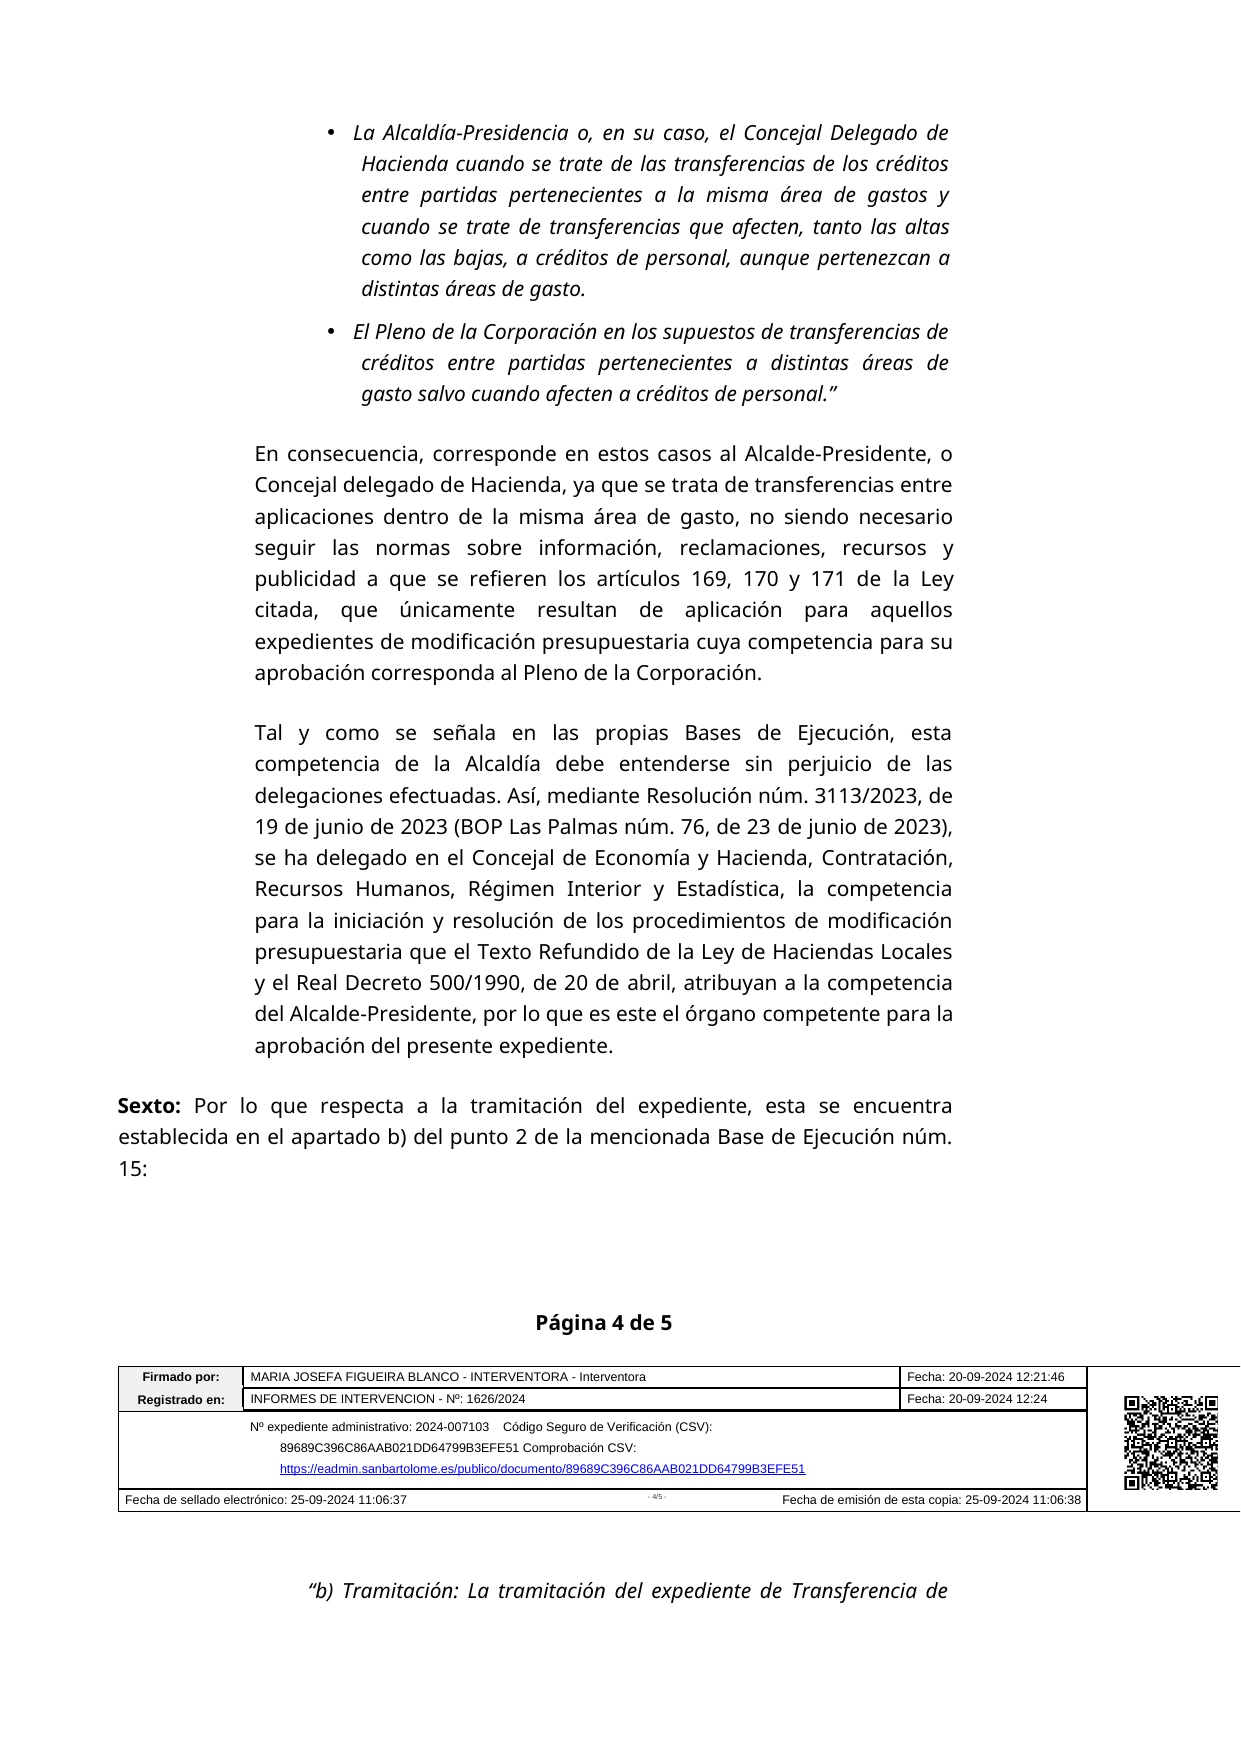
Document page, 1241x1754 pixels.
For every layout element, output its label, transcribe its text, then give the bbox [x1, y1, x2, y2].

table_cell Fecha: 20-09-2024 12:24 [901, 1389, 1086, 1409]
text Tal y como se señala en las propias Bases de Ejecución, esta competencia de la Alcaldía debe entenderse sin perjuicio de las delegaciones efectuadas. Así, mediante Resolución núm. 3113/2023, de 19 de junio de 2023 (BOP Las Palmas núm. 76, de 23 de junio de 2023), se ha delegado en el Concejal de Economía y Hacienda, Contratación, Recursos Humanos, Régimen Interior y Estadística, la competencia para la iniciación y resolución de los procedimientos de modificación presupuestaria que el Texto Refundido de la Ley de Haciendas Locales y el Real Decreto 500/1990, de 20 de abril, atribuyan a la competencia del Alcalde-Presidente, por lo que es este el órgano competente para la aprobación del presente expediente. [254, 718, 953, 1059]
text “b) Tramitación: La tramitación del expediente de Transferencia de [308, 1576, 952, 1605]
table_cell INFORMES DE INTERVENCION - Nº: 1626/2024 [244, 1389, 899, 1409]
table_header Firmado por: [119, 1367, 242, 1385]
list El Pleno de la Corporación en los supuestos de transferencias de créditos entre partidas pertenecientes a distintas áreas de gasto salvo cuando afecten a créditos de personal.” [327, 317, 952, 408]
table_header [1088, 1367, 1240, 1511]
text En consecuencia, corresponde en estos casos al Alcalde-Presidente, o Concejal delegado de Hacienda, ya que se trata de transferencias entre aplicaciones dentro de la misma área de gasto, no siendo necesario seguir las normas sobre información, reclamaciones, recursos y publicidad a que se refieren los artículos 169, 170 y 171 de la Ley citada, que únicamente resultan de aplicación para aquellos expedientes de modificación presupuestaria cuya competencia para su aprobación corresponda al Pleno de la Corporación. [254, 439, 954, 687]
table_cell Registrado en: [119, 1391, 242, 1407]
table_cell Nº expediente administrativo: 2024-007103 Código Seguro de Verificación (CSV): 89689C396C86AAB021DD64799B3EFE51 Comprobación CSV: https://eadmin.sanbartolome.es/publico/documento/89689C396C86AAB021DD64799B3EFE51 [119, 1412, 1086, 1488]
text Sexto: Por lo que respecta a la tramitación del expediente, esta se encuentra establecida en el apartado b) del punto 2 de la mencionada Base de Ejecución núm. 15: [117, 1091, 954, 1182]
table_cell Fecha de sellado electrónico: 25-09-2024 11:06:37 - 4/5 - Fecha de emisión de esta copia: 25-09-2024 11:06:38 [119, 1490, 1086, 1511]
table_header MARIA JOSEFA FIGUEIRA BLANCO - INTERVENTORA - Interventora [244, 1367, 899, 1387]
table_header Fecha: 20-09-2024 12:21:46 [901, 1367, 1086, 1387]
text Página 4 de 5 [262, 1308, 945, 1337]
list La Alcaldía-Presidencia o, en su caso, el Concejal Delegado de Hacienda cuando se trate de las transferencias de los créditos entre partidas pertenecientes a la misma área de gastos y cuando se trate de transferencias que afecten, tanto las altas como las bajas, a créditos de personal, aunque pertenezcan a distintas áreas de gasto. [327, 118, 952, 303]
